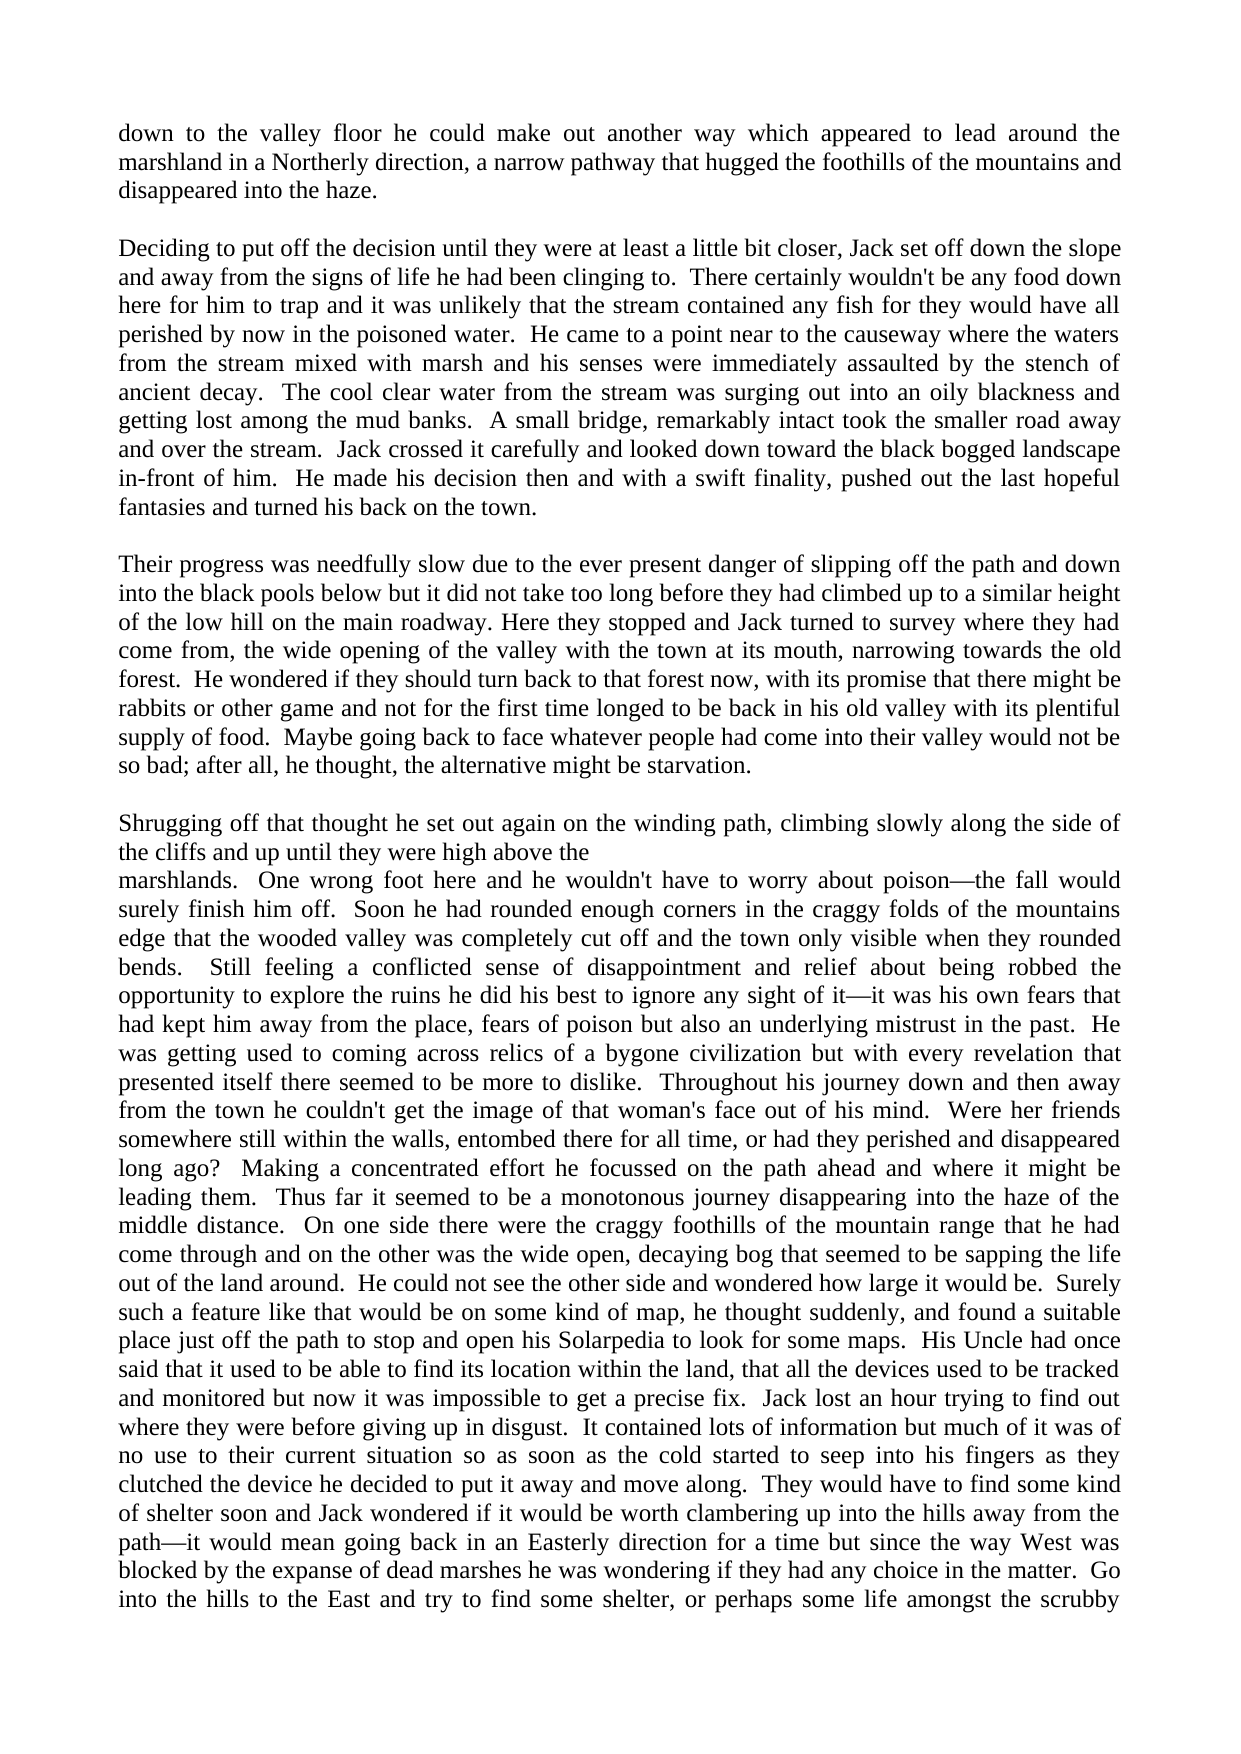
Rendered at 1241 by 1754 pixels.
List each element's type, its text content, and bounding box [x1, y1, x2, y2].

text down to the valley floor he could make out another way which appeared to lead around the marshland in a Northerly direction, a narrow pathway that hugged the foothills of the mountains and disappeared into the haze. [118, 118, 1122, 204]
text Shrugging off that thought he set out again on the winding path, climbing slowly along the side of the cliffs and up until they were high above the [118, 808, 1122, 866]
text Deciding to put off the decision until they were at least a little bit closer, Jack set off down the slope and away from the signs of life he had been clinging to. There certainly wouldn't be any food down here for him to trap and it was unlikely that the stream contained any fish for they would have all perished by now in the poisoned water. He came to a point near to the causeway where the waters from the stream mixed with marsh and his senses were immediately assaulted by the stench of ancient decay. The cool clear water from the stream was surging out into an oily blackness and getting lost among the mud banks. A small bridge, remarkably intact took the smaller road away and over the stream. Jack crossed it carefully and looked down toward the black bogged landscape in-front of him. He made his decision then and with a swift finality, pushed out the last hopeful fantasies and turned his back on the town. [118, 233, 1122, 521]
text marshlands. One wrong foot here and he wouldn't have to worry about poison—the fall would surely finish him off. Soon he had rounded enough corners in the craggy folds of the mountains edge that the wooded valley was completely cut off and the town only visible when they rounded bends. Still feeling a conflicted sense of disappointment and relief about being robbed the opportunity to explore the ruins he did his best to ignore any sight of it—it was his own fears that had kept him away from the place, fears of poison but also an underlying mistrust in the past. He was getting used to coming across relics of a bygone civilization but with every revelation that presented itself there seemed to be more to dislike. Throughout his journey down and then away from the town he couldn't get the image of that woman's face out of his mind. Were her friends somewhere still within the walls, entombed there for all time, or had they perished and disappeared long ago? Making a concentrated effort he focussed on the path ahead and where it might be leading them. Thus far it seemed to be a monotonous journey disappearing into the haze of the middle distance. On one side there were the craggy foothills of the mountain range that he had come through and on the other was the wide open, decaying bog that seemed to be sapping the life out of the land around. He could not see the other side and wondered how large it would be. Surely such a feature like that would be on some kind of map, he thought suddenly, and found a suitable place just off the path to stop and open his Solarpedia to look for some maps. His Uncle had once said that it used to be able to find its location within the land, that all the devices used to be tracked and monitored but now it was impossible to get a precise fix. Jack lost an hour trying to find out where they were before giving up in disgust. It contained lots of information but much of it was of no use to their current situation so as soon as the cold started to seep into his fingers as they clutched the device he decided to put it away and move along. They would have to find some kind of shelter soon and Jack wondered if it would be worth clambering up into the hills away from the path—it would mean going back in an Easterly direction for a time but since the way West was blocked by the expanse of dead marshes he was wondering if they had any choice in the matter. Go into the hills to the East and try to find some shelter, or perhaps some life amongst the scrubby [118, 866, 1122, 1613]
text Their progress was needfully slow due to the ever present danger of slipping off the path and down into the black pools below but it did not take too long before they had climbed up to a similar height of the low hill on the main roadway. Here they stopped and Jack turned to survey where they had come from, the wide opening of the valley with the town at its mouth, narrowing towards the old forest. He wondered if they should turn back to that forest now, with its promise that there might be rabbits or other game and not for the first time longed to be back in his old valley with its plentiful supply of food. Maybe going back to face whatever people had come into their valley would not be so bad; after all, he thought, the alternative might be starvation. [118, 549, 1122, 779]
